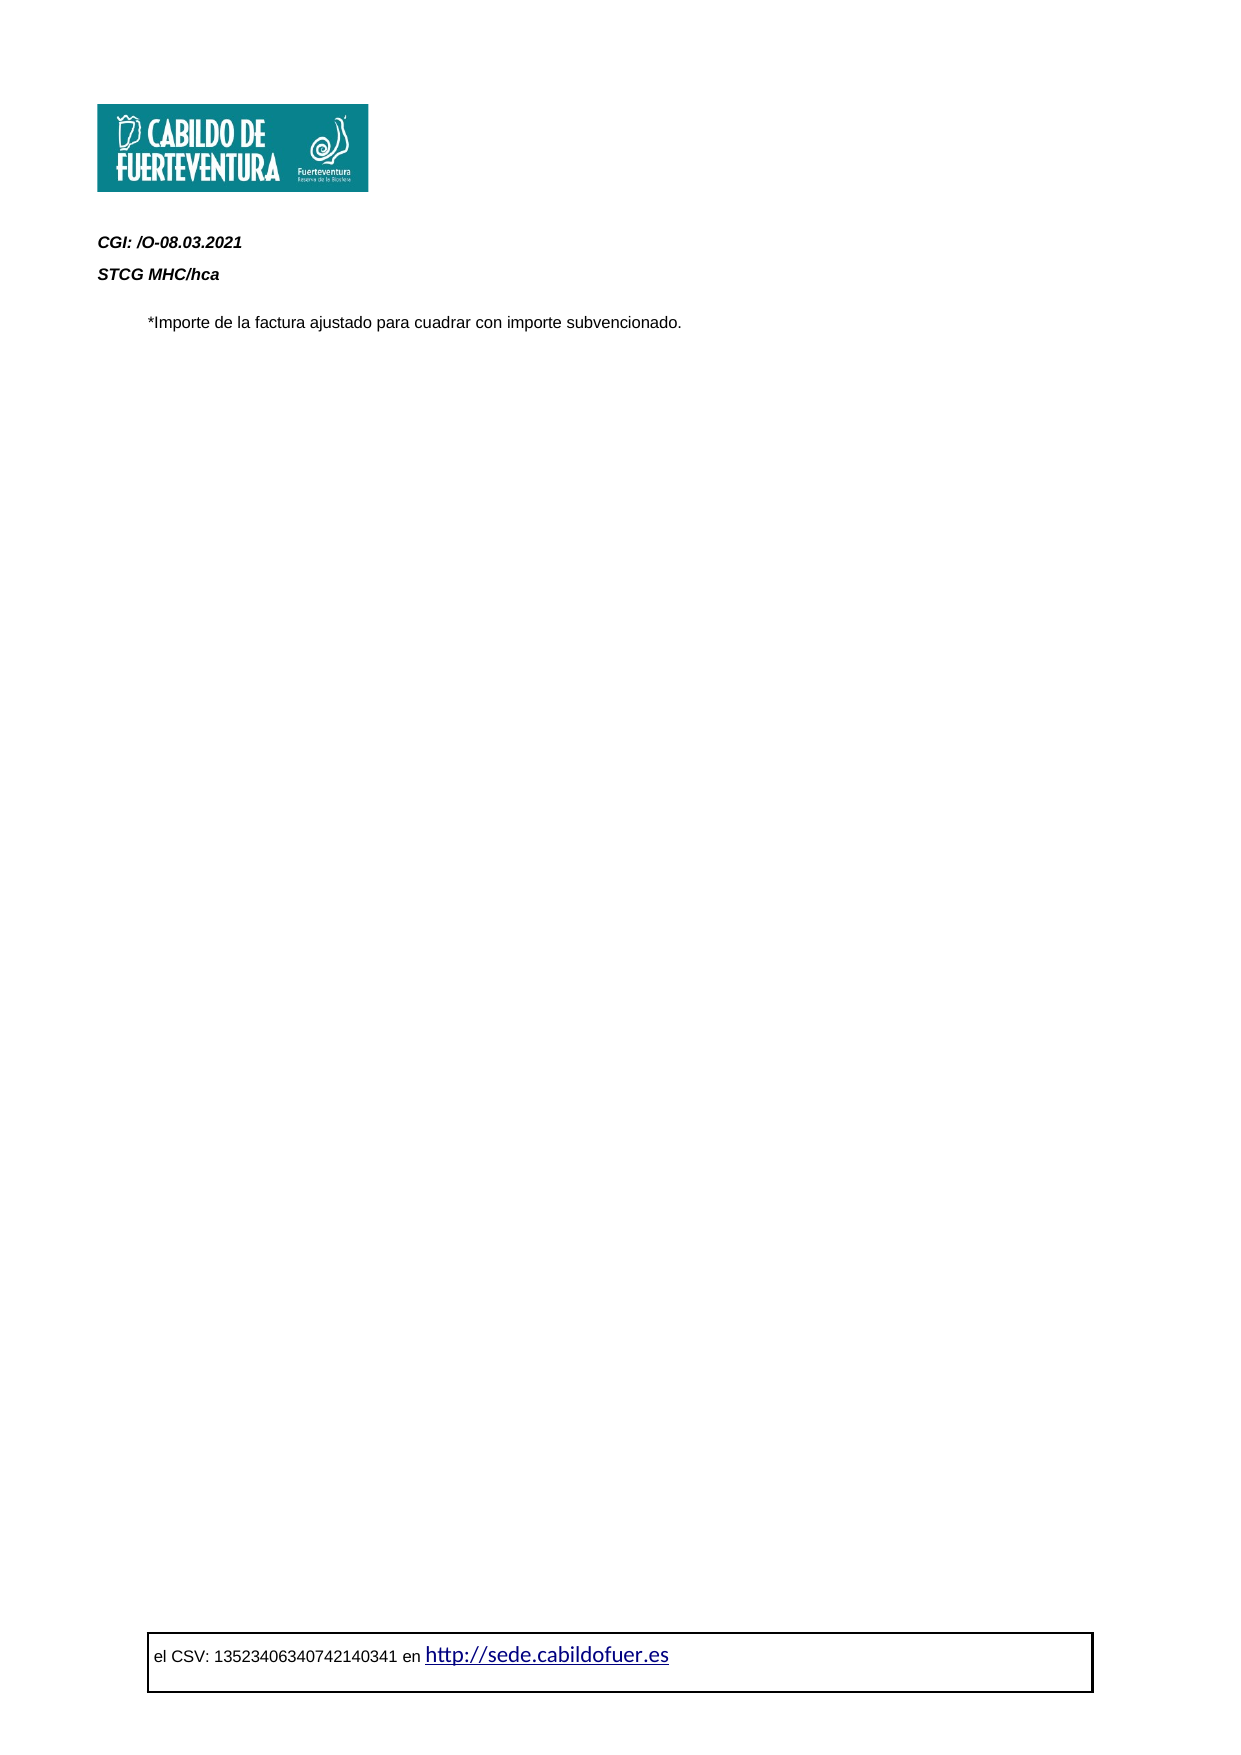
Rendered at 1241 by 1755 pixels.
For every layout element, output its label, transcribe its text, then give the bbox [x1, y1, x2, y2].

text *Importe de la factura ajustado para cuadrar con importe subvencionado. [148, 313, 1126, 332]
